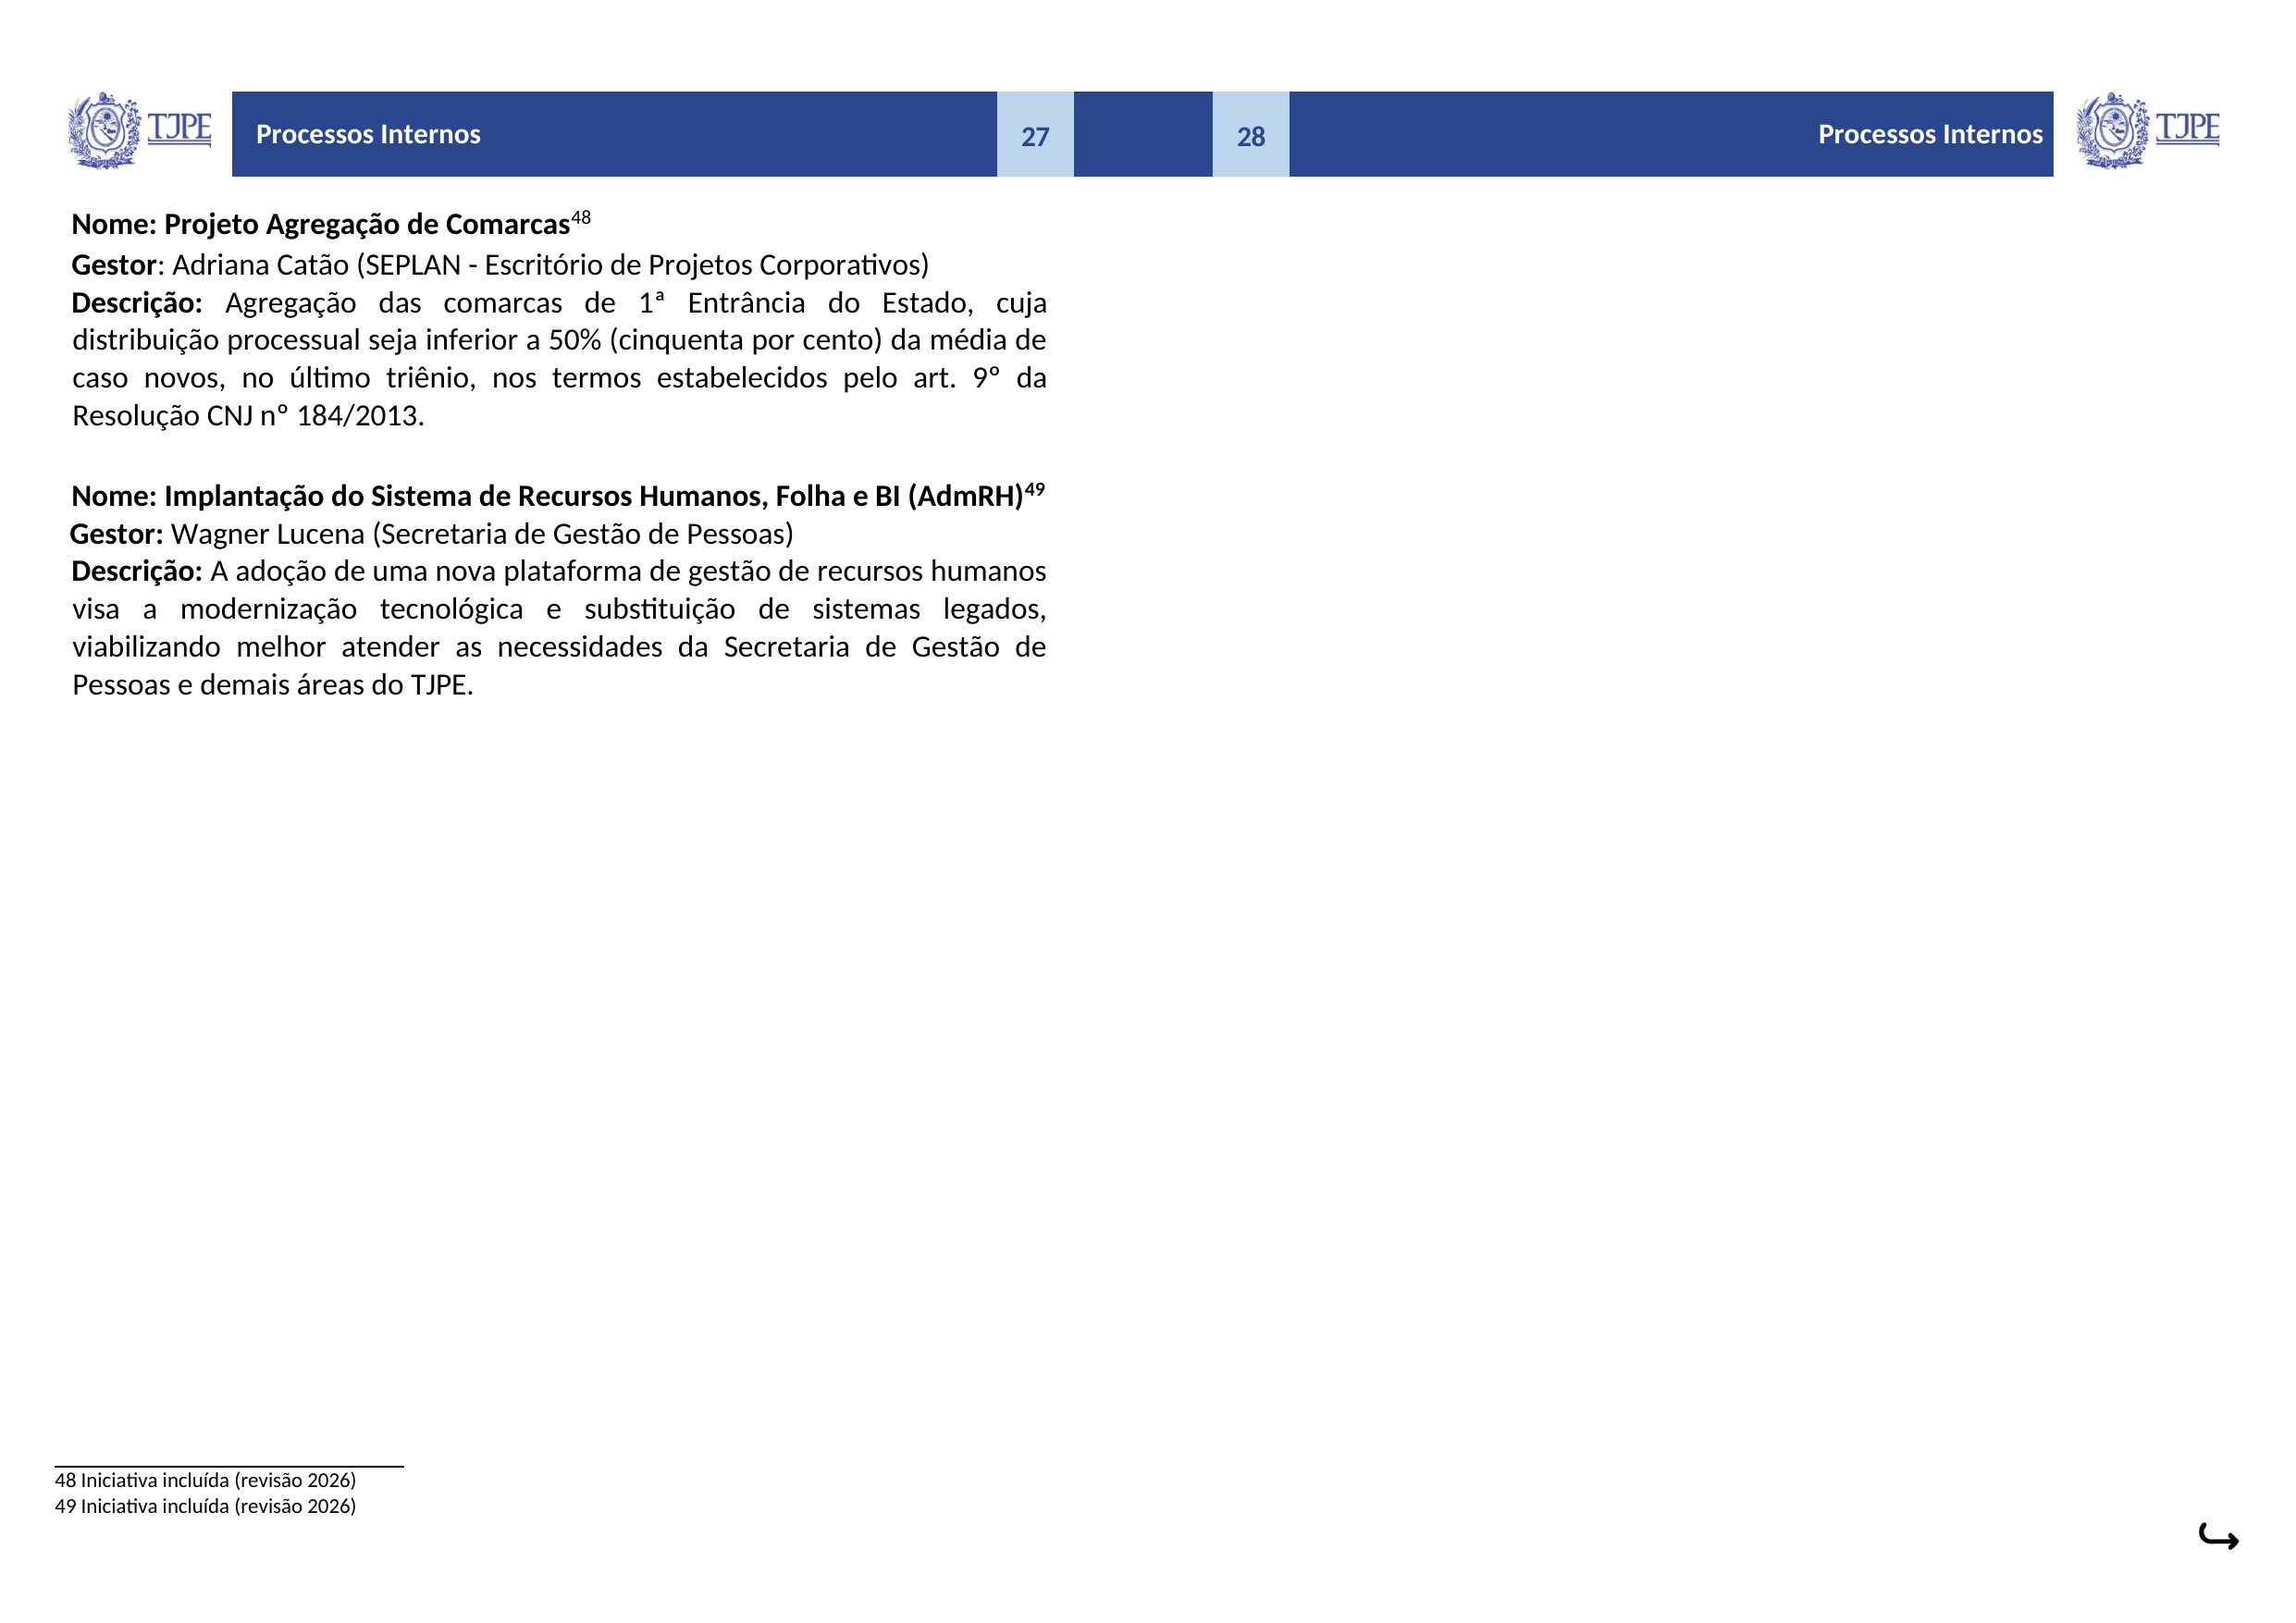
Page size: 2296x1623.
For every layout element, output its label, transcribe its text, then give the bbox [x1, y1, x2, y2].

text Iniciativa incluída (revisão 2026) [55, 1493, 1113, 1518]
text Nome: Implantação do Sistema de Recursos Humanos, Folha e BI (AdmRH) [71, 476, 1055, 514]
text Iniciativa incluída (revisão 2026) [55, 1467, 1113, 1493]
text Gestor: Adriana Catão (SEPLAN - Escritório de Projetos Corporativos) [71, 245, 1055, 283]
subtitle Gestor: Wagner Lucena (Secretaria de Gestão de Pessoas) [68, 514, 1109, 552]
text Descrição: A adoção de uma nova plataforma de gestão de recursos humanos visa a modernização tecnológica e substituição de sistemas legados, viabilizando melhor atender as necessidades da Secretaria de Gestão de Pessoas e demais áreas do TJPE. [71, 552, 1048, 702]
text Descrição: Agregação das comarcas de 1ª Entrância do Estado, cuja distribuição processual seja inferior a 50% (cinquenta por cento) da média de caso novos, no último triênio, nos termos estabelecidos pelo art. 9º da Resolução CNJ nº 184/2013. [71, 283, 1048, 434]
text Nome: Projeto Agregação de Comarcas [71, 205, 1055, 242]
